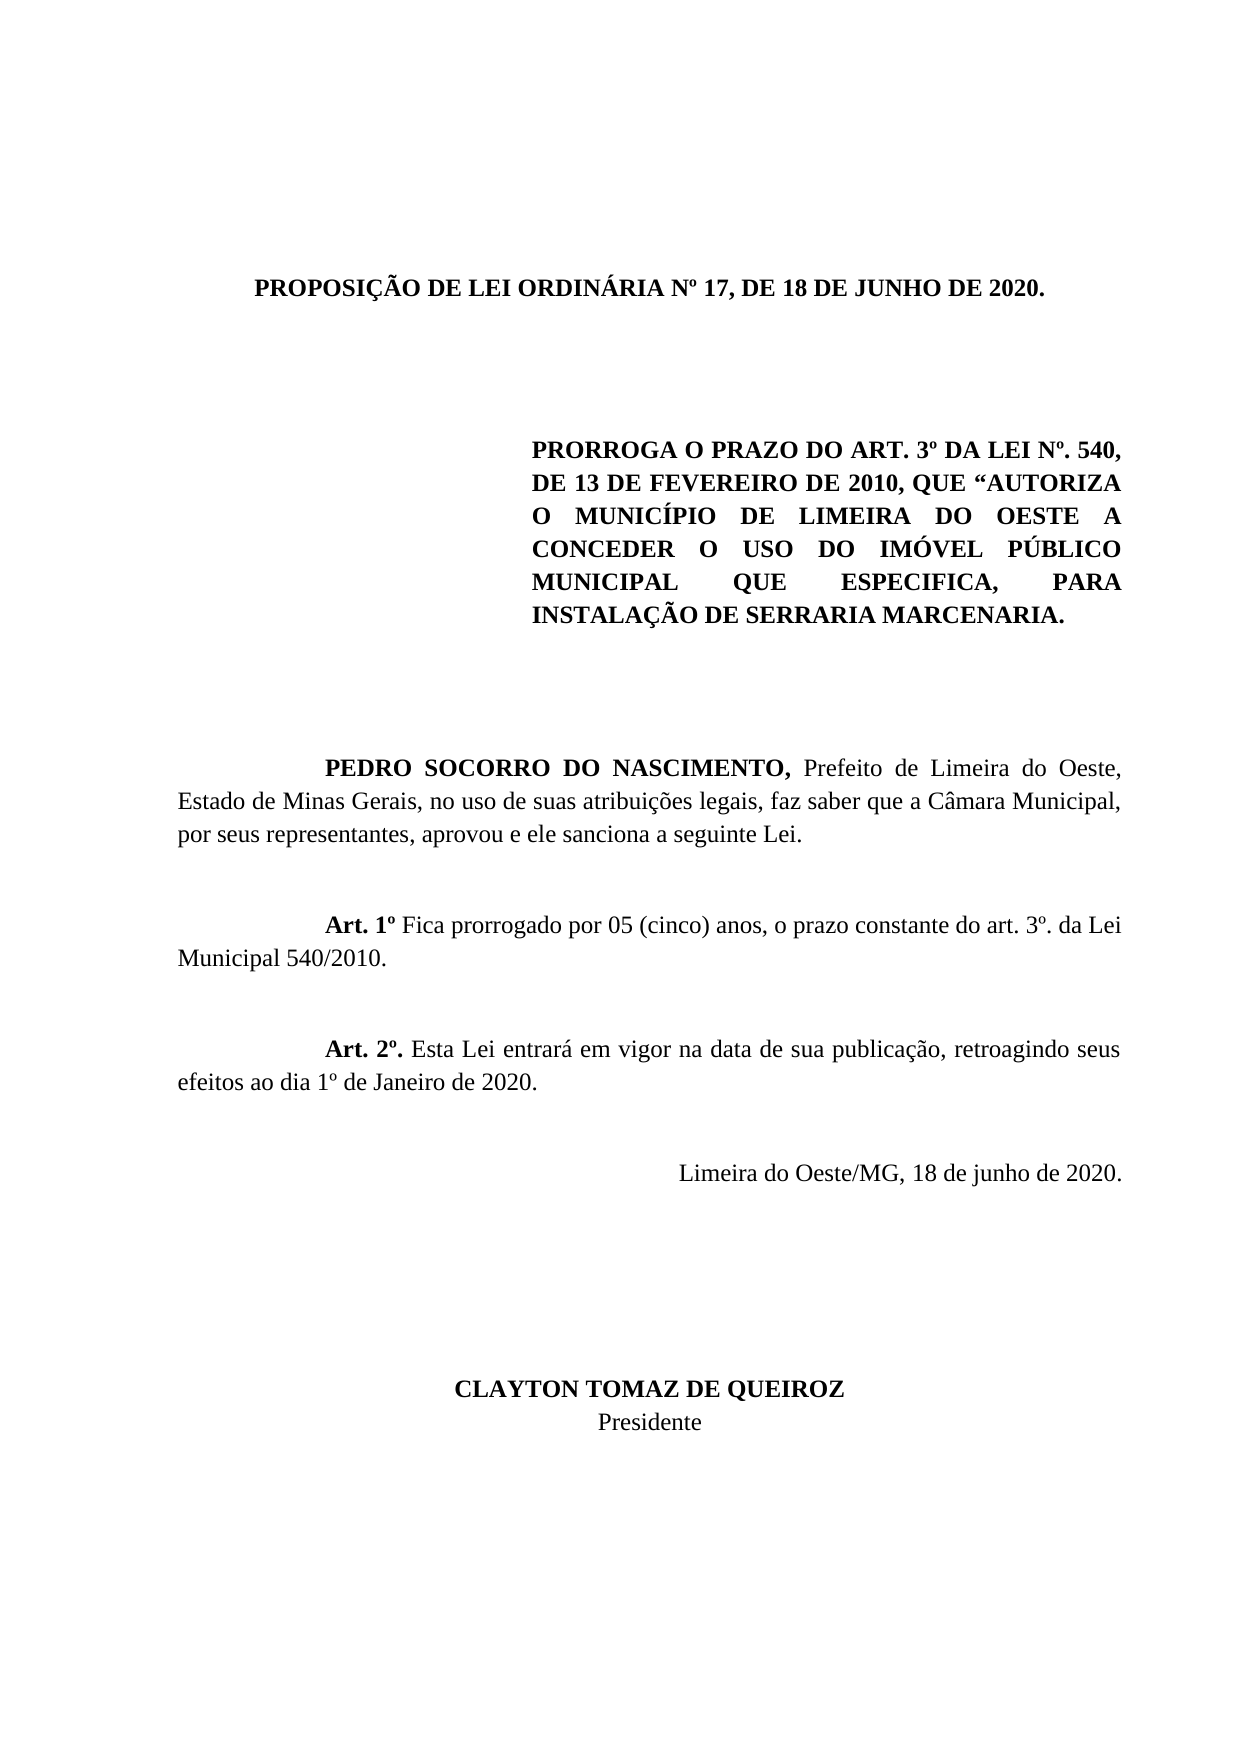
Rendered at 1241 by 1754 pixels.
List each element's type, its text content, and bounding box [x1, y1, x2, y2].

text Art. 1º Fica prorrogado por 05 (cinco) anos, o prazo constante do art. 3º. da Lei Municipal 540/2010. [177, 910, 1122, 972]
text PROPOSIÇÃO DE LEI ORDINÁRIA Nº 17, DE 18 DE JUNHO DE 2020. [177, 273, 1122, 302]
text PRORROGA O PRAZO DO ART. 3º DA LEI Nº. 540, DE 13 DE FEVEREIRO DE 2010, QUE “AUTORIZA O MUNICÍPIO DE LIMEIRA DO OESTE A CONCEDER O USO DO IMÓVEL PÚBLICO MUNICIPAL QUE ESPECIFICA, PARA INSTALAÇÃO DE SERRARIA MARCENARIA. [532, 435, 1122, 629]
text CLAYTON TOMAZ DE QUEIROZ [177, 1374, 1122, 1402]
text Art. 2º. Esta Lei entrará em vigor na data de sua publicação, retroagindo seus efeitos ao dia 1º de Janeiro de 2020. [177, 1034, 1122, 1096]
text Presidente [177, 1407, 1122, 1436]
text PEDRO SOCORRO DO NASCIMENTO, Prefeito de Limeira do Oeste, Estado de Minas Gerais, no uso de suas atribuições legais, faz saber que a Câmara Municipal, por seus representantes, aprovou e ele sanciona a seguinte Lei. [177, 753, 1122, 848]
text Limeira do Oeste/MG, 18 de junho de 2020. [177, 1158, 1122, 1187]
